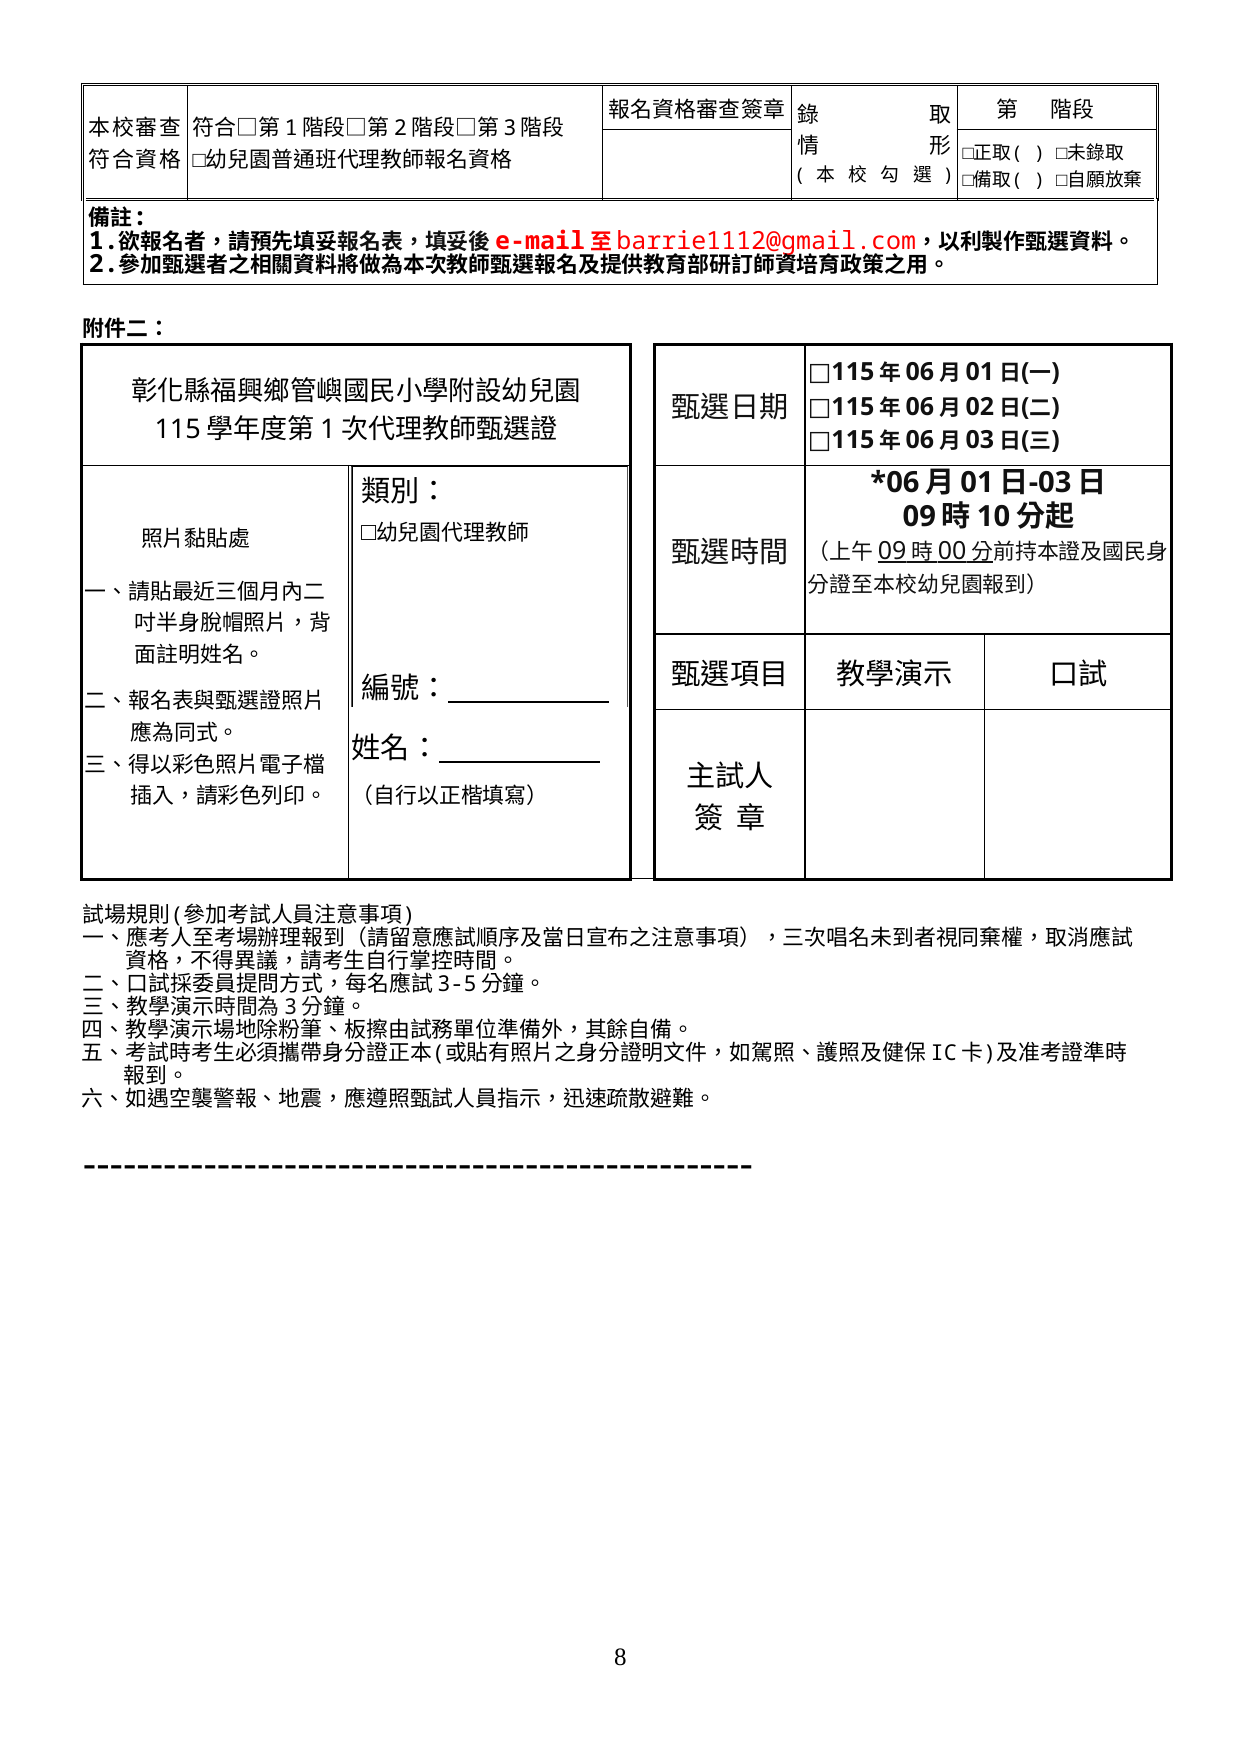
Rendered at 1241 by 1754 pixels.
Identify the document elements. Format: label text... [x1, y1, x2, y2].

text 試場規則(參加考試人員注意事項) [83, 904, 1157, 927]
text 五、考試時考生必須攜帶身分證正本(或貼有照片之身分證明文件，如駕照、護照及健保IC卡)及准考證準時報到。 [82, 1042, 1147, 1088]
table_cell 甄選時間 [656, 466, 804, 633]
text 三、教學演示時間為3分鐘。 [83, 996, 1147, 1019]
table_cell 錄取 情形 (本校勾選) [792, 86, 957, 198]
table_cell [806, 710, 984, 878]
text 一、應考人至考場辦理報到（請留意應試順序及當日宣布之注意事項），三次唱名未到者視同棄權，取消應試資格，不得異議，請考生自行掌控時間。 [83, 927, 1147, 973]
table_header [632, 343, 653, 878]
table_cell 主試人 簽 章 [656, 710, 804, 878]
text 六、如遇空襲警報、地震，應遵照甄試人員指示，迅速疏散避難。 [82, 1088, 1147, 1111]
table_cell 第 階段 [958, 86, 1156, 129]
text 二、口試採委員提問方式，每名應試3-5分鐘。 [83, 973, 1147, 996]
table_cell 教學演示 [806, 635, 984, 708]
table_cell 類別： □幼兒園代理教師 編號： 姓名： （自行以正楷填寫） [349, 466, 629, 878]
table_header 彰化縣福興鄉管嶼國民小學附設幼兒園 115學年度第1次代理教師甄選證 [83, 346, 629, 465]
table_cell 報名資格審查簽章 [603, 86, 791, 129]
table_cell 口試 [985, 635, 1170, 708]
table_cell 本校審查 符合資格 [84, 86, 187, 198]
table_cell *06月01日-03日 09時10分起 （上午09時00分前持本證及國民身分證至本校幼兒園報到） [806, 466, 1170, 633]
table_cell □正取( ) □未錄取 □備取( ) □自願放棄 [958, 130, 1156, 198]
table_cell 甄選項目 [656, 635, 804, 708]
table_cell [985, 710, 1170, 878]
table_cell [603, 130, 791, 198]
text 附件二： [83, 313, 1157, 342]
text 四、教學演示場地除粉筆、板擦由試務單位準備外，其餘自備。 [82, 1019, 1147, 1042]
text -------------------------------------------------- [83, 1133, 1157, 1190]
table_cell 照片黏貼處 一、請貼最近三個月內二吋半身脫帽照片，背面註明姓名。 二、報名表與甄選證照片應為同式。 三、得以彩色照片電子檔插入，請彩色列印。 [83, 466, 348, 878]
table_cell 符合□第1階段□第2階段□第3階段 □幼兒園普通班代理教師報名資格 [188, 86, 602, 198]
table_header 甄選日期 [656, 346, 804, 465]
table_header □115年06月01日(一) □115年06月02日(二) □115年06月03日(三) [806, 346, 1170, 465]
table_cell 備註: 1.欲報名者，請預先填妥報名表，填妥後e-mail至barrie1112@gmail.com，以利製作甄選資料。 2.參加甄選者之相關資料將做為本次教師甄選報名及提供教育部研訂師資培育政策之用。 [84, 198, 1157, 283]
